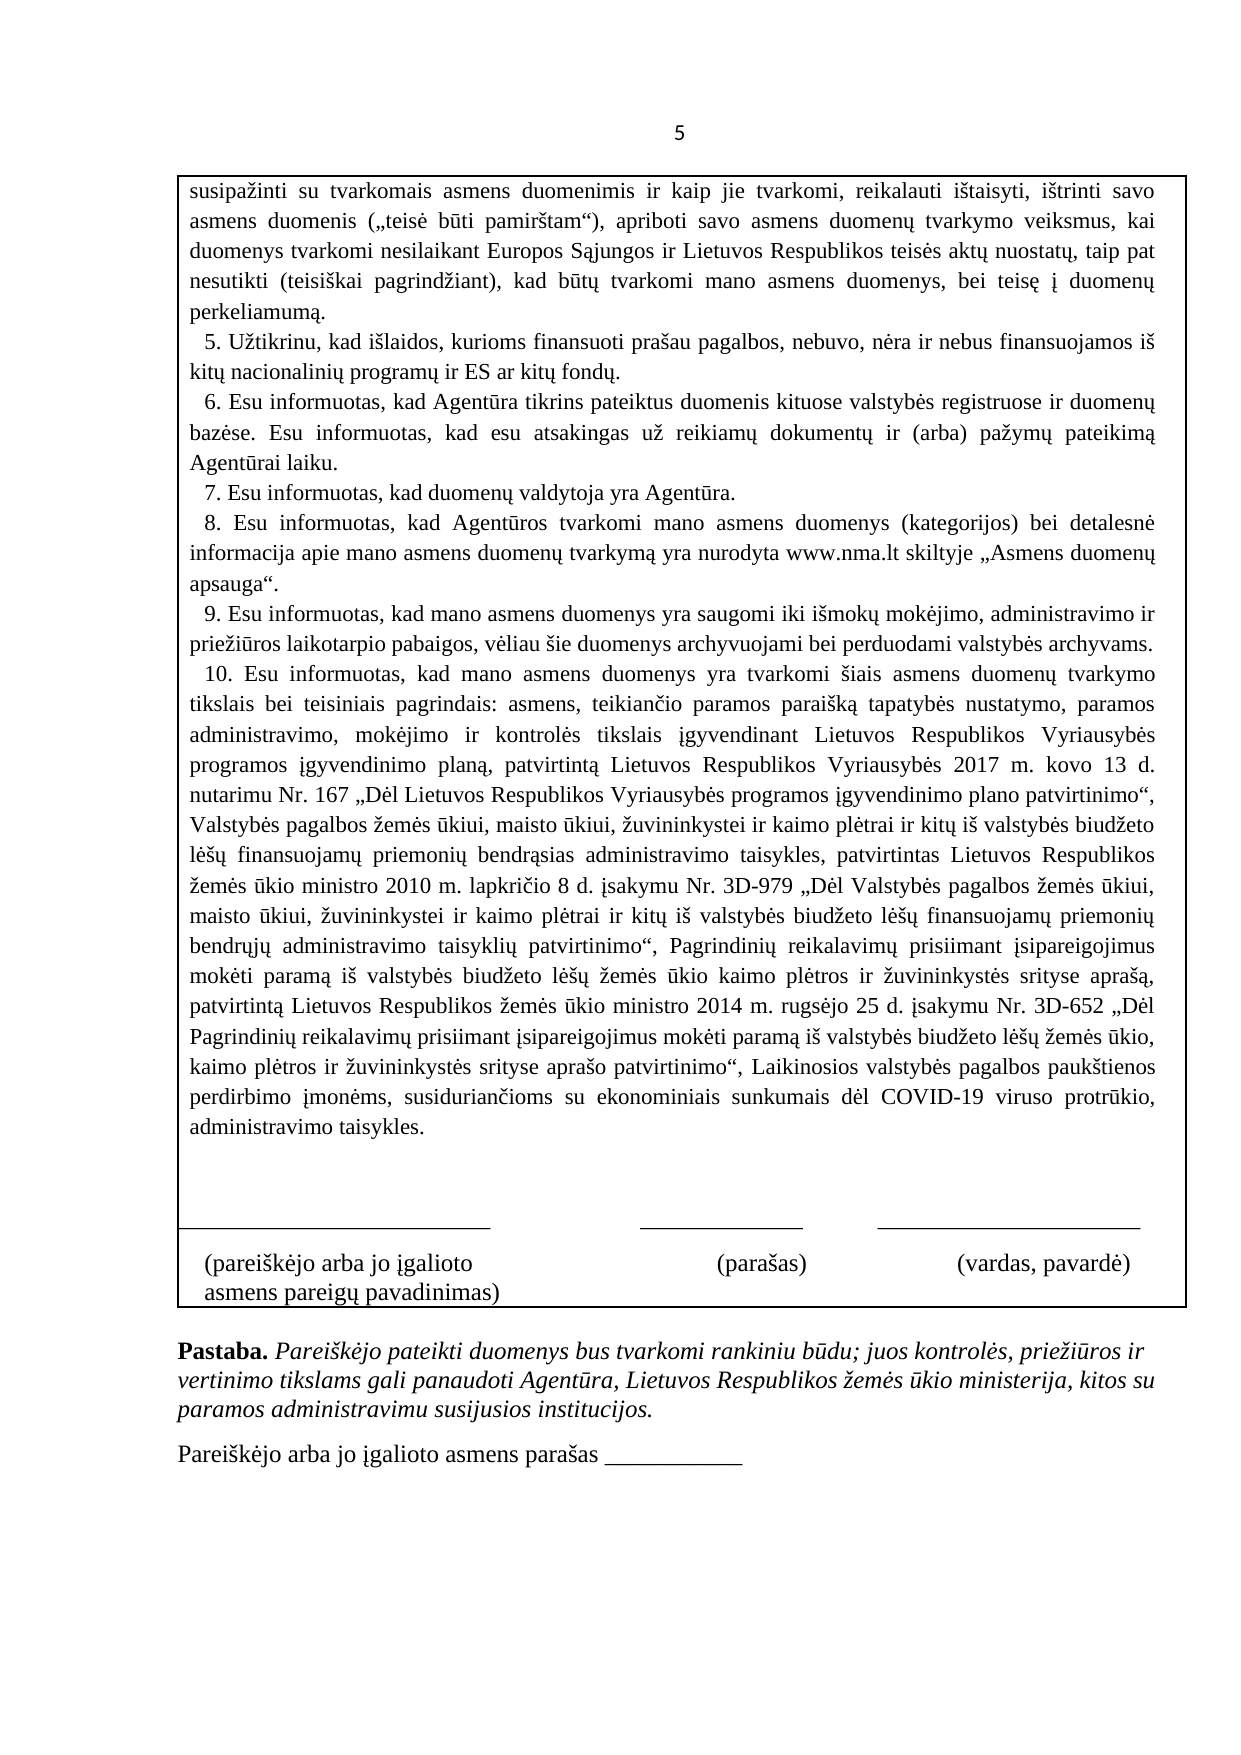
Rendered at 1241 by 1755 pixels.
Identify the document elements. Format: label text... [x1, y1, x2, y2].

table_header susipažinti su tvarkomais asmens duomenimis ir kaip jie tvarkomi, reikalauti ištaisyti, ištrinti savo asmens duomenis („teisė būti pamirštam“), apriboti savo asmens duomenų tvarkymo veiksmus, kai duomenys tvarkomi nesilaikant Europos Sąjungos ir Lietuvos Respublikos teisės aktų nuostatų, taip pat nesutikti (teisiškai pagrindžiant), kad būtų tvarkomi mano asmens duomenys, bei teisę į duomenų perkeliamumą. 5. Užtikrinu, kad išlaidos, kurioms finansuoti prašau pagalbos, nebuvo, nėra ir nebus finansuojamos iš kitų nacionalinių programų ir ES ar kitų fondų. 6. Esu informuotas, kad Agentūra tikrins pateiktus duomenis kituose valstybės registruose ir duomenų bazėse. Esu informuotas, kad esu atsakingas už reikiamų dokumentų ir (arba) pažymų pateikimą Agentūrai laiku. 7. Esu informuotas, kad duomenų valdytoja yra Agentūra. 8. Esu informuotas, kad Agentūros tvarkomi mano asmens duomenys (kategorijos) bei detalesnė informacija apie mano asmens duomenų tvarkymą yra nurodyta www.nma.lt skiltyje „Asmens duomenų apsauga“. 9. Esu informuotas, kad mano asmens duomenys yra saugomi iki išmokų mokėjimo, administravimo ir priežiūros laikotarpio pabaigos, vėliau šie duomenys archyvuojami bei perduodami valstybės archyvams. 10. Esu informuotas, kad mano asmens duomenys yra tvarkomi šiais asmens duomenų tvarkymo tikslais bei teisiniais pagrindais: asmens, teikiančio paramos paraišką tapatybės nustatymo, paramos administravimo, mokėjimo ir kontrolės tikslais įgyvendinant Lietuvos Respublikos Vyriausybės programos įgyvendinimo planą, patvirtintą Lietuvos Respublikos Vyriausybės 2017 m. kovo 13 d. nutarimu Nr. 167 „Dėl Lietuvos Respublikos Vyriausybės programos įgyvendinimo plano patvirtinimo“, Valstybės pagalbos žemės ūkiui, maisto ūkiui, žuvininkystei ir kaimo plėtrai ir kitų iš valstybės biudžeto lėšų finansuojamų priemonių bendrąsias administravimo taisykles, patvirtintas Lietuvos Respublikos žemės ūkio ministro 2010 m. lapkričio 8 d. įsakymu Nr. 3D-979 „Dėl Valstybės pagalbos žemės ūkiui, maisto ūkiui, žuvininkystei ir kaimo plėtrai ir kitų iš valstybės biudžeto lėšų finansuojamų priemonių bendrųjų administravimo taisyklių patvirtinimo“, Pagrindinių reikalavimų prisiimant įsipareigojimus mokėti paramą iš valstybės biudžeto lėšų žemės ūkio kaimo plėtros ir žuvininkystės srityse aprašą, patvirtintą Lietuvos Respublikos žemės ūkio ministro 2014 m. rugsėjo 25 d. įsakymu Nr. 3D-652 „Dėl Pagrindinių reikalavimų prisiimant įsipareigojimus mokėti paramą iš valstybės biudžeto lėšų žemės ūkio, kaimo plėtros ir žuvininkystės srityse aprašo patvirtinimo“, Laikinosios valstybės pagalbos paukštienos perdirbimo įmonėms, susiduriančioms su ekonominiais sunkumais dėl COVID-19 viruso protrūkio, administravimo taisykles. _________________________ _____________ _____________________ (pareiškėjo arba jo įgalioto (parašas) (vardas, pavardė) asmens pareigų pavadinimas) [179, 177, 1185, 1306]
text Pareiškėjo arba jo įgalioto asmens parašas ___________ [177, 1439, 1181, 1468]
text Pastaba. Pareiškėjo pateikti duomenys bus tvarkomi rankiniu būdu; juos kontrolės, priežiūros ir vertinimo tikslams gali panaudoti Agentūra, Lietuvos Respublikos žemės ūkio ministerija, kitos su paramos administravimu susijusios institucijos. [177, 1336, 1181, 1423]
